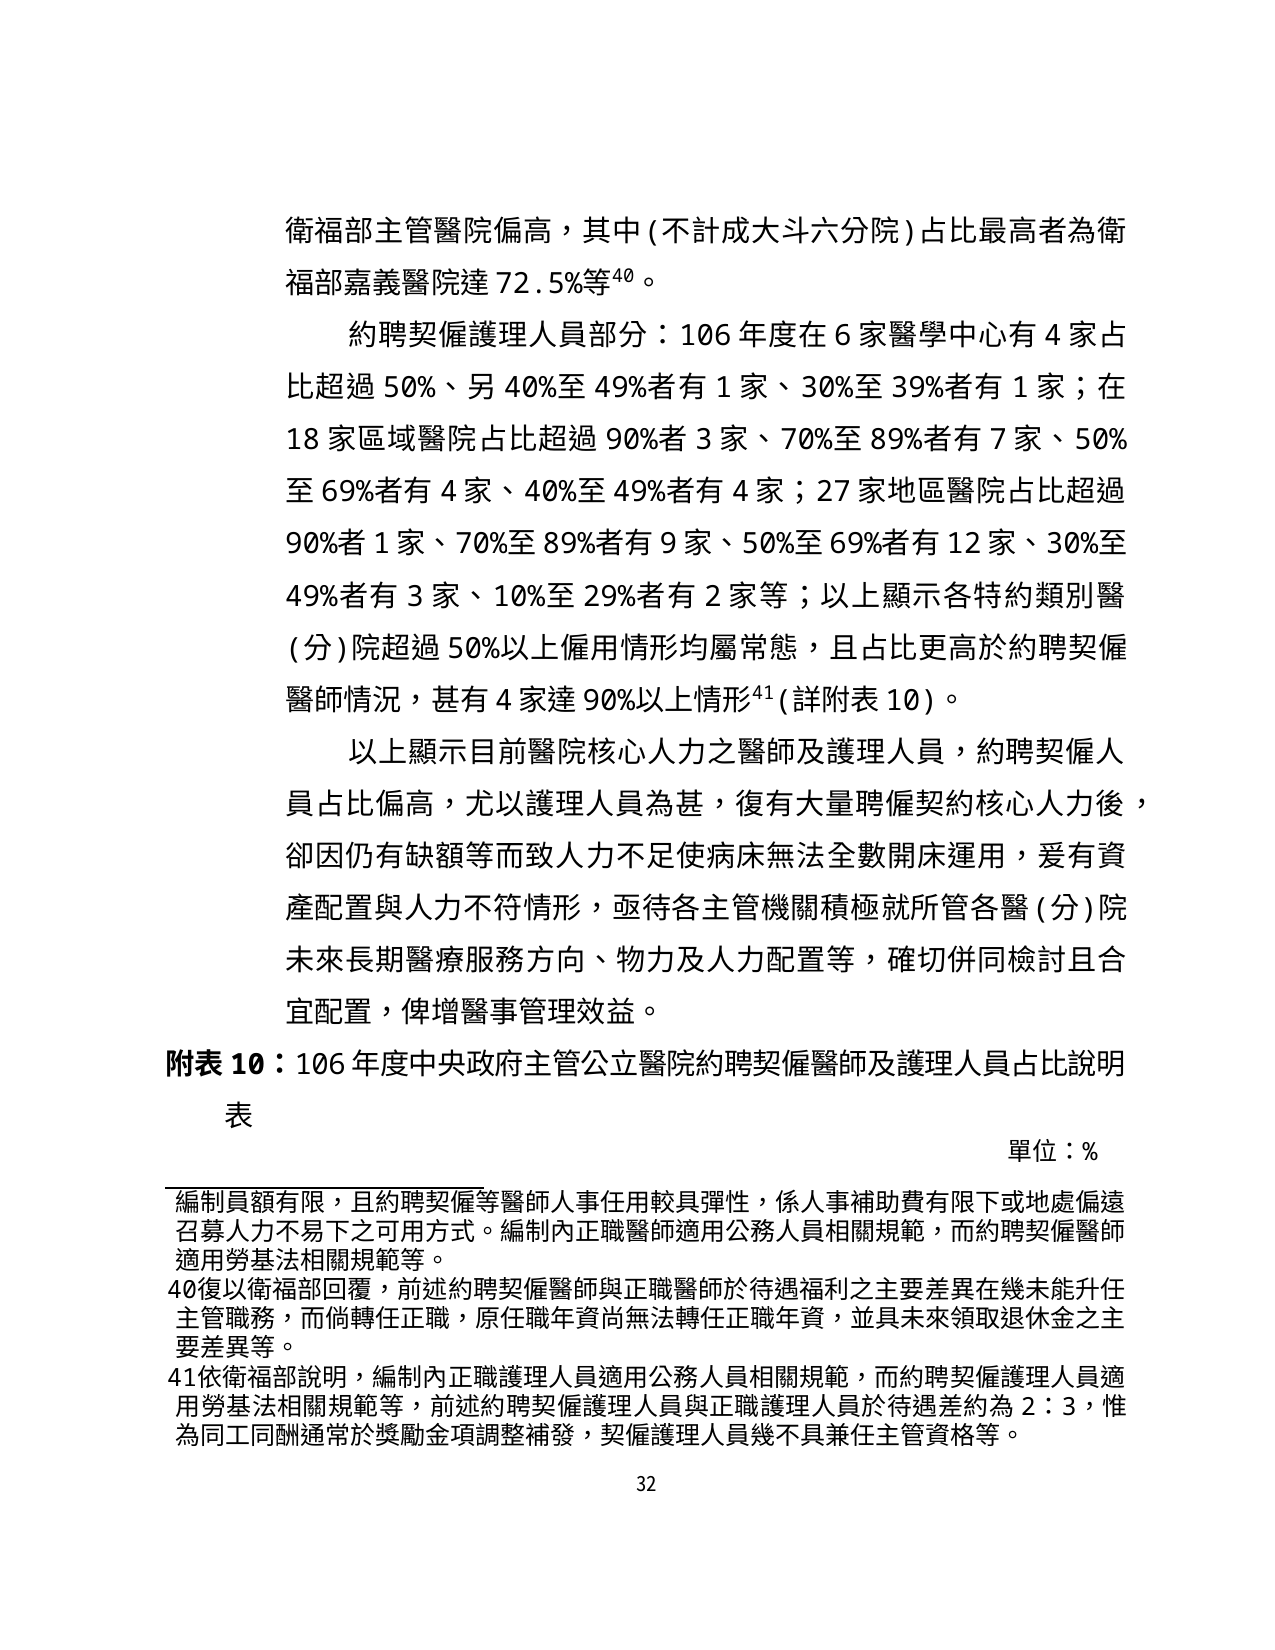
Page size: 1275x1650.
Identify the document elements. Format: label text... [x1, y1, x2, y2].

text 附表10：106年度中央政府主管公立醫院約聘契僱醫師及護理人員占比說明表 [165, 1033, 1127, 1137]
text 復以衛福部回覆，前述約聘契僱醫師與正職醫師於待遇福利之主要差異在幾未能升任主管職務，而倘轉任正職，原任職年資尚無法轉任正職年資，並具未來領取退休金之主要差異等。 [167, 1275, 1127, 1363]
text 以上顯示目前醫院核心人力之醫師及護理人員，約聘契僱人員占比偏高，尤以護理人員為甚，復有大量聘僱契約核心人力後，卻因仍有缺額等而致人力不足使病床無法全數開床運用，爰有資產配置與人力不符情形，亟待各主管機關積極就所管各醫(分)院未來長期醫療服務方向、物力及人力配置等，確切併同檢討且合宜配置，俾增醫事管理效益。 [259, 773, 1127, 1033]
text 單位：% [165, 1137, 1127, 1166]
text 以上顯示目前醫院核心人力之醫師及護理人員，約聘契僱人員占比偏高，尤以護理人員為甚，復有大量聘僱契約核心人力後，卻因仍有缺額等而致人力不足使病床無法全數開床運用，爰有資產配置與人力不符情形，亟待各主管機關積極就所管各醫(分)院未來長期醫療服務方向、物力及人力配置等，確切併同檢討且合宜配置，俾增醫事管理效益。 [664, 981, 1127, 1033]
text 約聘契僱護理人員部分：106年度在6家醫學中心有4家占比超過50%、另40%至49%者有1家、30%至39%者有1家；在18家區域醫院占比超過90%者3家、70%至89%者有7家、50%至69%者有4家、40%至49%者有4家；27家地區醫院占比超過90%者1家、70%至89%者有9家、50%至69%者有12家、30%至49%者有3家、10%至29%者有2家等；以上顯示各特約類別醫(分)院超過50%以上僱用情形均屬常態，且占比更高於約聘契僱醫師情況，甚有4家達90%以上情形(詳附表10)。 [259, 354, 1127, 721]
text 依衛福部說明，編制內正職護理人員適用公務人員相關規範，而約聘契僱護理人員適用勞基法相關規範等，前述約聘契僱護理人員與正職護理人員於待遇差約為2：3，惟為同工同酬通常於獎勵金項調整補發，契僱護理人員幾不具兼任主管資格等。 [167, 1363, 1127, 1450]
text 編制員額有限，且約聘契僱等醫師人事任用較具彈性，係人事補助費有限下或地處偏遠召募人力不易下之可用方式。編制內正職醫師適用公務人員相關規範，而約聘契僱醫師適用勞基法相關規範等。 [167, 1188, 1127, 1275]
text 約聘契僱護理人員部分：106年度在6家醫學中心有4家占比超過50%、另40%至49%者有1家、30%至39%者有1家；在18家區域醫院占比超過90%者3家、70%至89%者有7家、50%至69%者有4家、40%至49%者有4家；27家地區醫院占比超過90%者1家、70%至89%者有9家、50%至69%者有12家、30%至49%者有3家、10%至29%者有2家等；以上顯示各特約類別醫(分)院超過50%以上僱用情形均屬常態，且占比更高於約聘契僱醫師情況，甚有4家達90%以上情形(詳附表10)。 [259, 304, 1127, 315]
text 醫師及護理人員係各醫院從事醫療服務之核心人力，各醫院應依預計業務量妥善規劃編制人力數，並善加訓練及運用，俾提供良佳醫療服務，惟目前各醫院因相關編制人力受限，爰多聘有高比例之非屬編制正職之約聘契僱專任醫師及護理人員辦理業務。查約聘契僱醫師部分：106年度在6家醫學中心有5家占比超過50%、另1家占比超過30%；在18家區域醫院占比超過50%者有5家、40%至49%者有2家、30%至39%者有3家等，僅2家未有僱用；27家地區醫院部分有5家超過50%、40%至49%者有3家、30%至39%者有4家等、僅2家未有僱用；以上顯示各特約類別公立醫院因編制員額受限而大量僱用情形係屬常態，尤以教育部及衛福部主管醫院偏高，其中(不計成大斗六分院)占比最高者為衛福部嘉義醫院達72.5%等。 [259, 200, 1127, 304]
